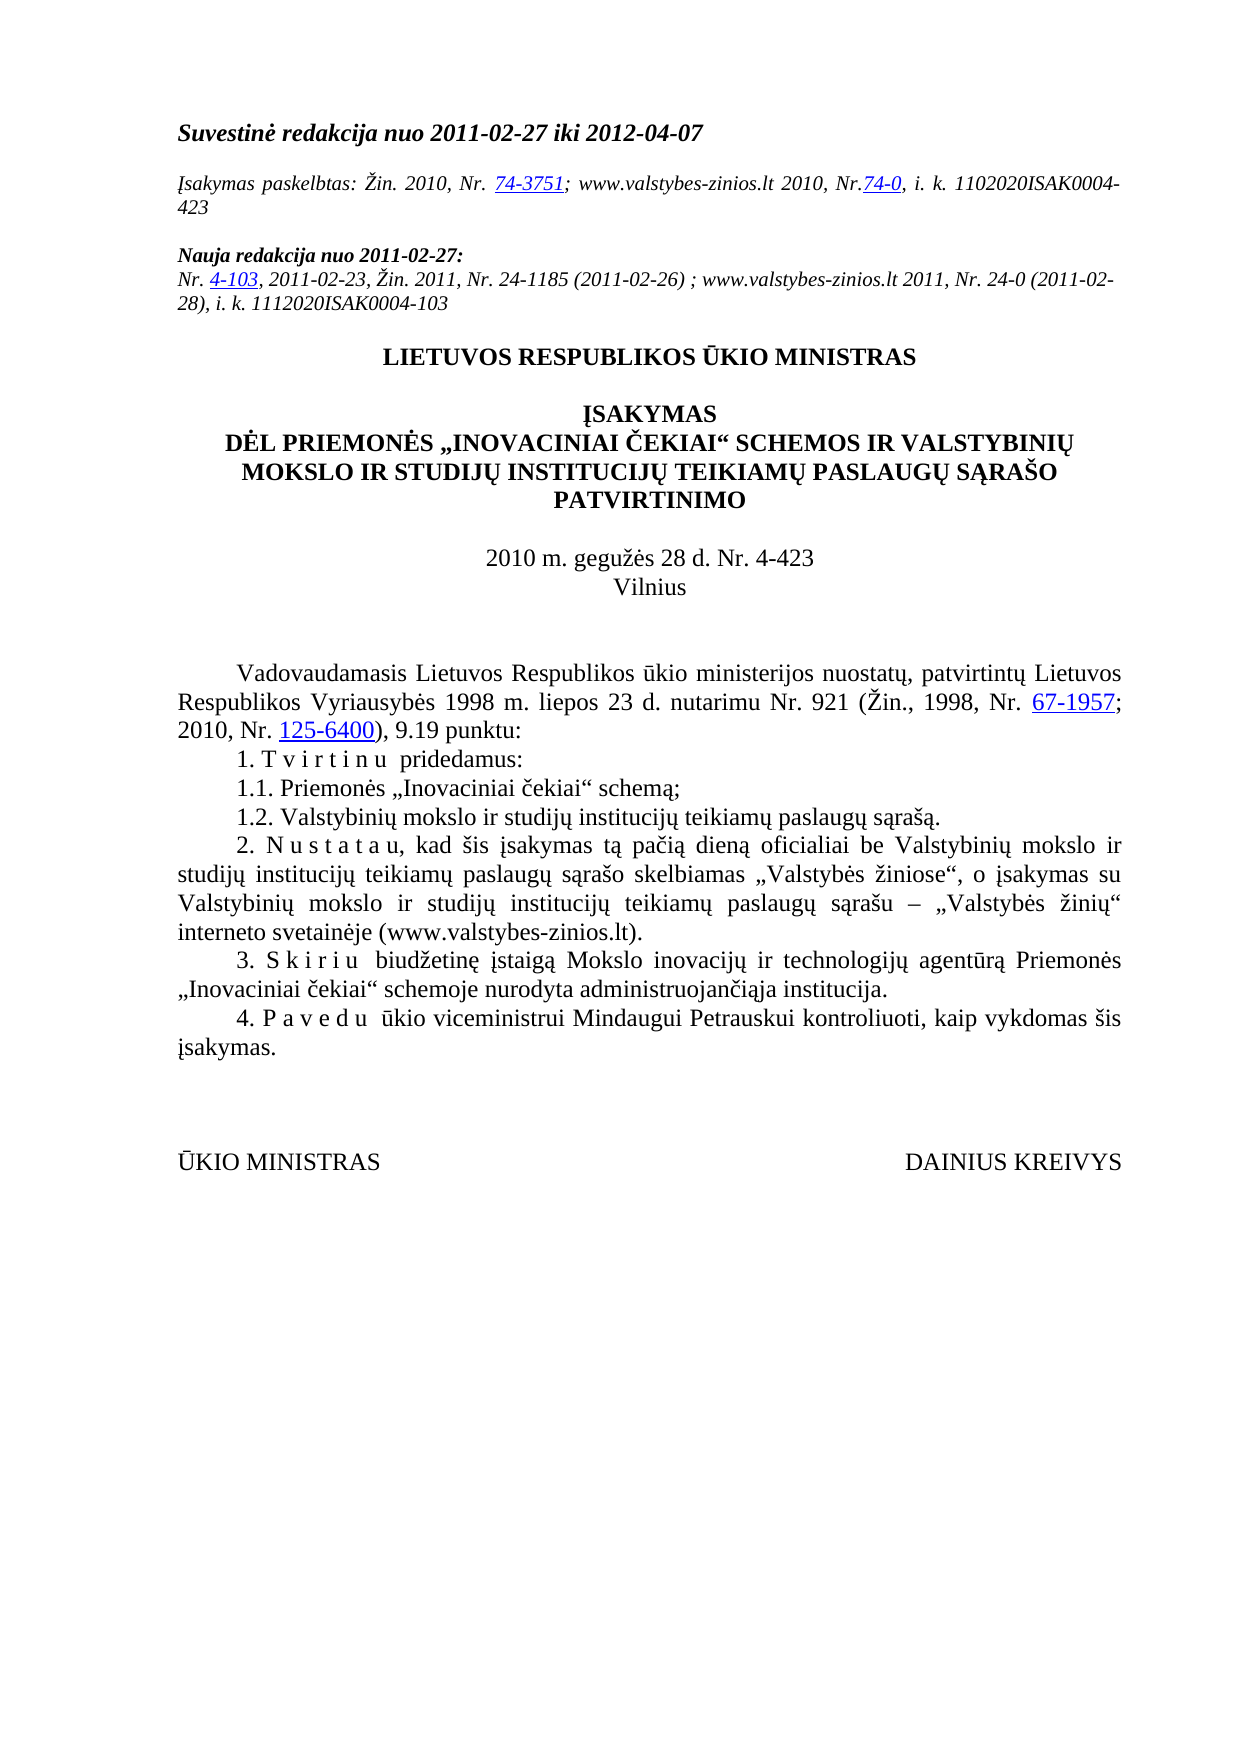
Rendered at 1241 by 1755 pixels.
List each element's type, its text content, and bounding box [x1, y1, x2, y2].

text Suvestinė redakcija nuo 2011-02-27 iki 2012-04-07 [177, 118, 1122, 147]
text 3. Skiriu biudžetinę įstaigą Mokslo inovacijų ir technologijų agentūrą Priemonės „Inovaciniai čekiai“ schemoje nurodyta administruojančiąja institucija. [177, 945, 1122, 1003]
text 1.2. Valstybinių mokslo ir studijų institucijų teikiamų paslaugų sąrašą. [177, 802, 1122, 830]
text Ūkio ministras Dainius Kreivys [177, 1147, 1122, 1175]
text Nr. 4-103, 2011-02-23, Žin. 2011, Nr. 24-1185 (2011-02-26) ; www.valstybes-zinios.lt 2011, Nr. 24-0 (2011-02-28), i. k. 1112020ISAK0004-103 [177, 267, 1122, 315]
text 2. Nustatau, kad šis įsakymas tą pačią dieną oficialiai be Valstybinių mokslo ir studijų institucijų teikiamų paslaugų sąrašo skelbiamas „Valstybės žiniose“, o įsakymas su Valstybinių mokslo ir studijų institucijų teikiamų paslaugų sąrašu – „Valstybės žinių“ interneto svetainėje (www.valstybes-zinios.lt). [177, 830, 1122, 945]
text Įsakymas paskelbtas: Žin. 2010, Nr. 74-3751; www.valstybes-zinios.lt 2010, Nr.74-0, i. k. 1102020ISAK0004-423 [177, 171, 1122, 219]
text 2010 m. gegužės 28 d. Nr. 4-423 [177, 543, 1122, 572]
text Vilnius [177, 572, 1122, 600]
text 1.1. Priemonės „Inovaciniai čekiai“ schemą; [177, 773, 1122, 802]
text įsakymas [177, 399, 1122, 428]
text LIETUVOS RESPUBLIKOS ŪKIO MINISTRAS [177, 342, 1122, 370]
text 1. Tvirtinu pridedamus: [177, 744, 1122, 773]
text Nauja redakcija nuo 2011-02-27: [177, 243, 1122, 267]
text 4. Pavedu ūkio viceministrui Mindaugui Petrauskui kontroliuoti, kaip vykdomas šis įsakymas. [177, 1003, 1122, 1060]
text DĖL priemonės „inovaciniai čekiai“ schemos ir valstybinių mokslo ir studijų institucijų teikiamų paslaugų sąrašo patvirtinimo [177, 428, 1122, 514]
text Vadovaudamasis Lietuvos Respublikos ūkio ministerijos nuostatų, patvirtintų Lietuvos Respublikos Vyriausybės 1998 m. liepos 23 d. nutarimu Nr. 921 (Žin., 1998, Nr. 67-1957; 2010, Nr. 125-6400), 9.19 punktu: [177, 658, 1122, 744]
